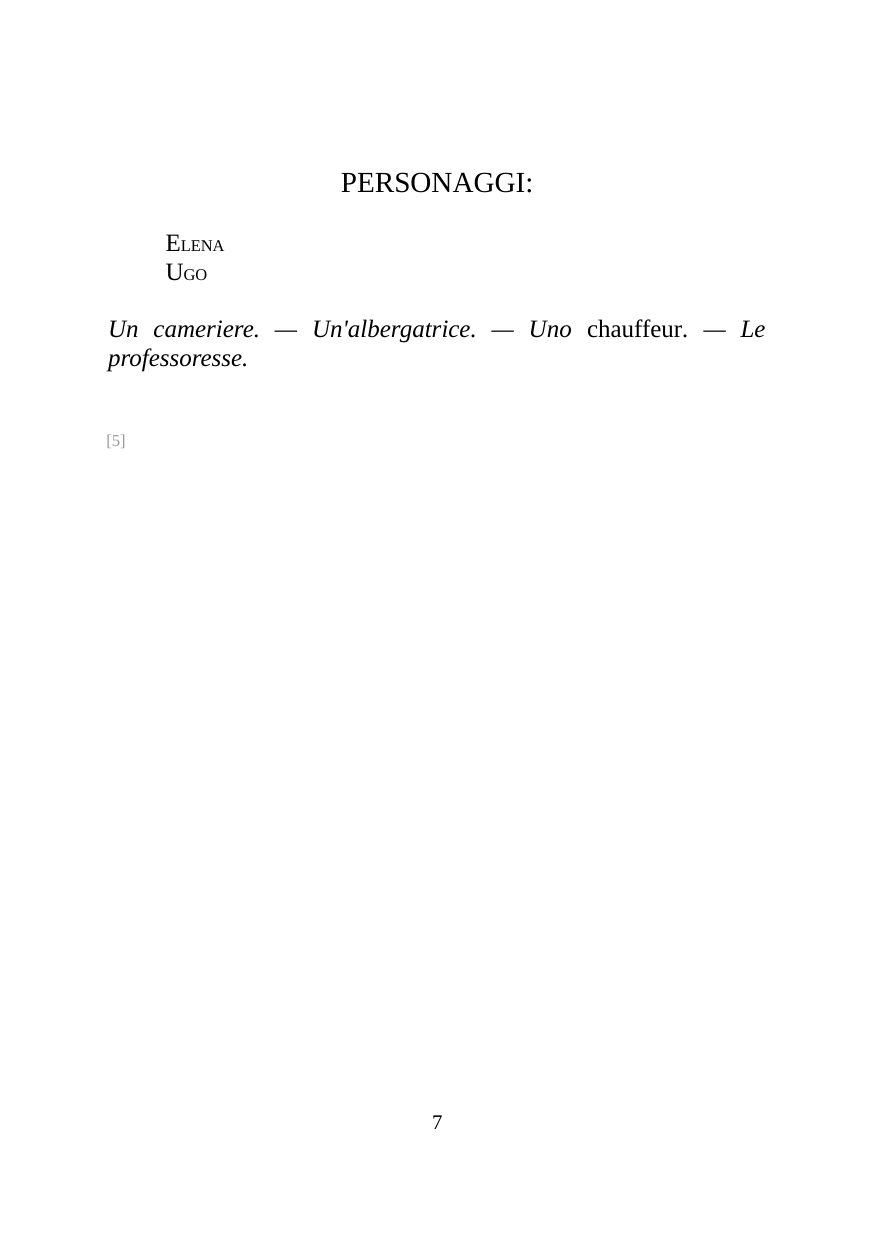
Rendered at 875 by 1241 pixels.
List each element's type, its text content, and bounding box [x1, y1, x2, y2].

text [5] [106, 431, 768, 450]
text Ugo [165, 257, 768, 286]
text Elena [165, 228, 768, 257]
text Un cameriere. — Un'albergatrice. — Uno chauffeur. — Le professoresse. [108, 314, 768, 372]
subtitle PERSONAGGI: [106, 165, 768, 199]
